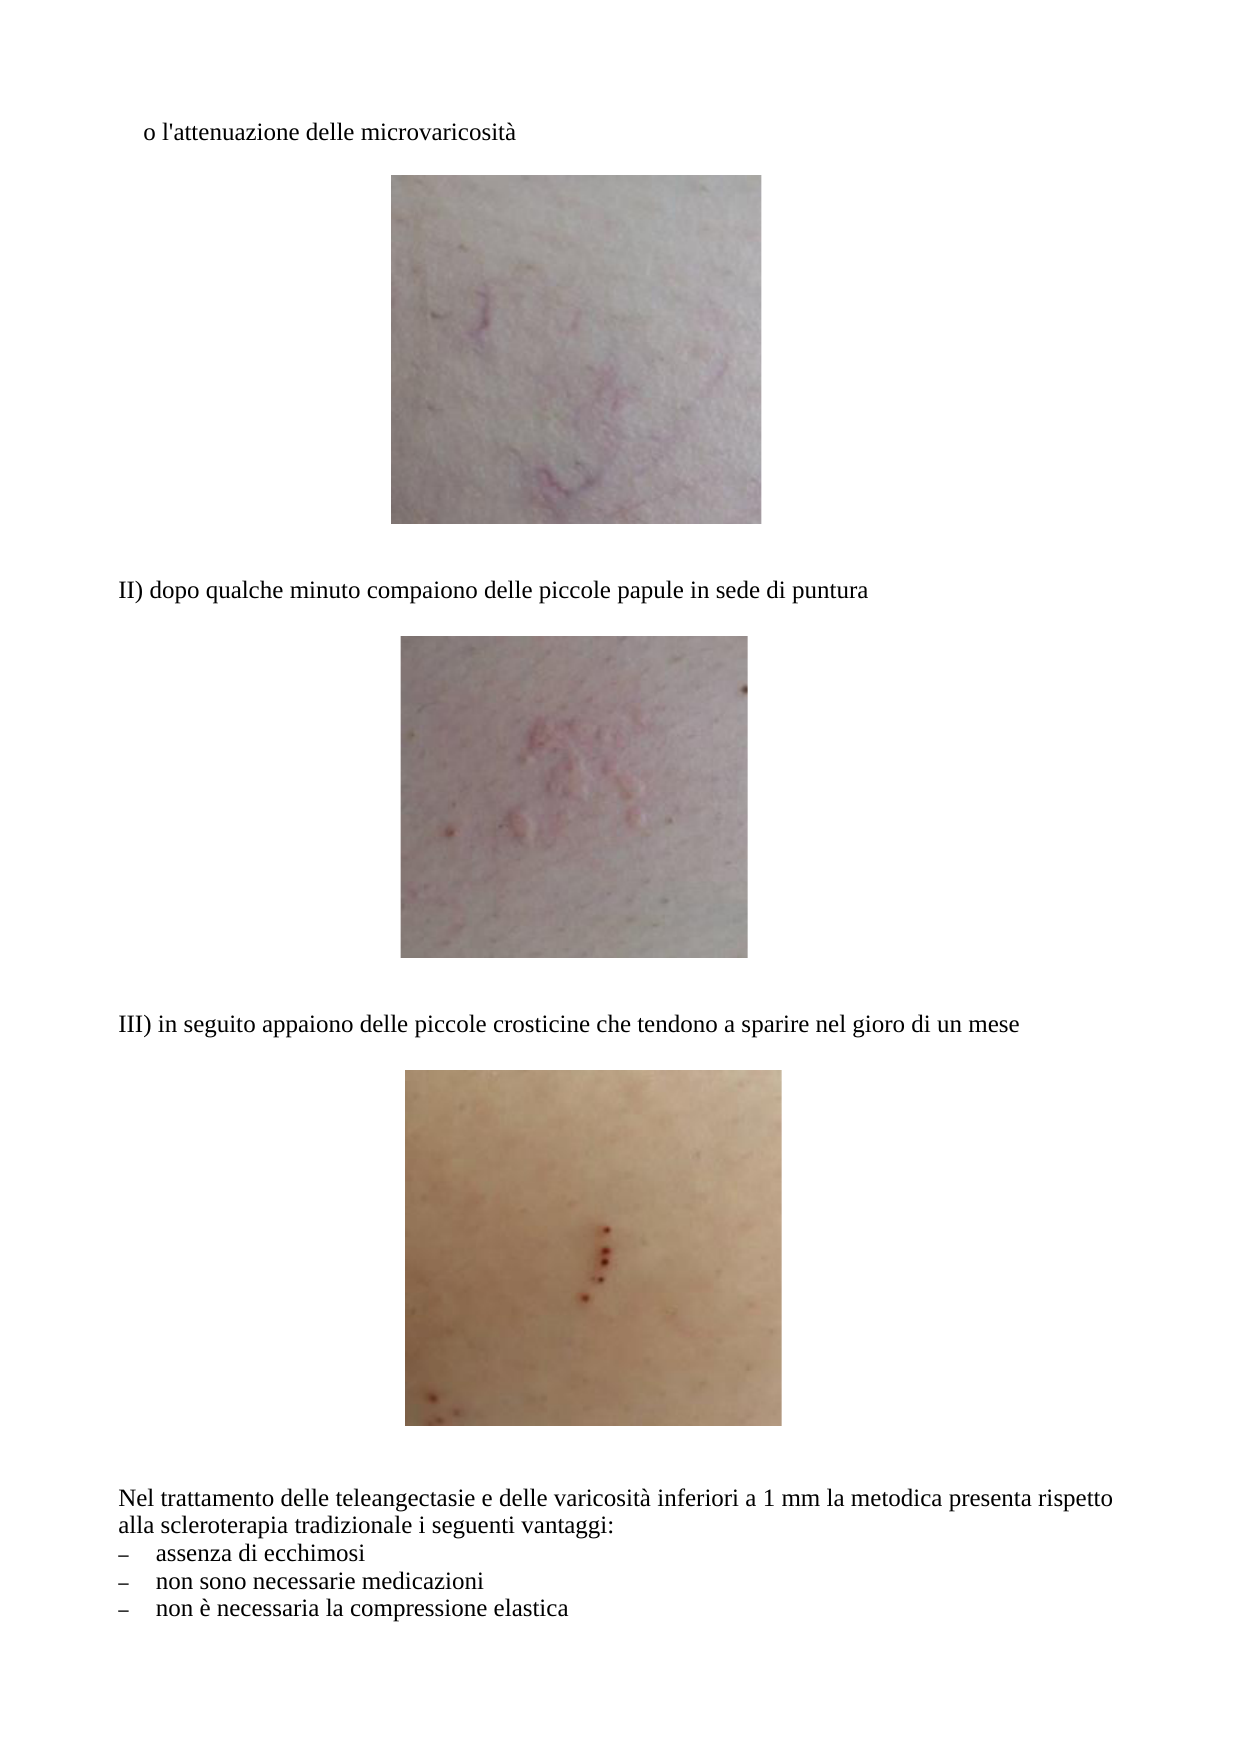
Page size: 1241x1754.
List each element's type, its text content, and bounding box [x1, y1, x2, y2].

list assenza di ecchimosi [118, 1539, 1122, 1567]
list non sono necessarie medicazioni [118, 1567, 1122, 1594]
text Nel trattamento delle teleangectasie e delle varicosità inferiori a 1 mm la metodica presenta rispetto alla scleroterapia tradizionale i seguenti vantaggi: [118, 1484, 1122, 1539]
text o l'attenuazione delle microvaricosità [118, 118, 1122, 146]
text III) in seguito appaiono delle piccole crosticine che tendono a sparire nel gioro di un mese [118, 1010, 1122, 1038]
list non è necessaria la compressione elastica [118, 1594, 1122, 1622]
text II) dopo qualche minuto compaiono delle piccole papule in sede di puntura [118, 576, 1122, 604]
